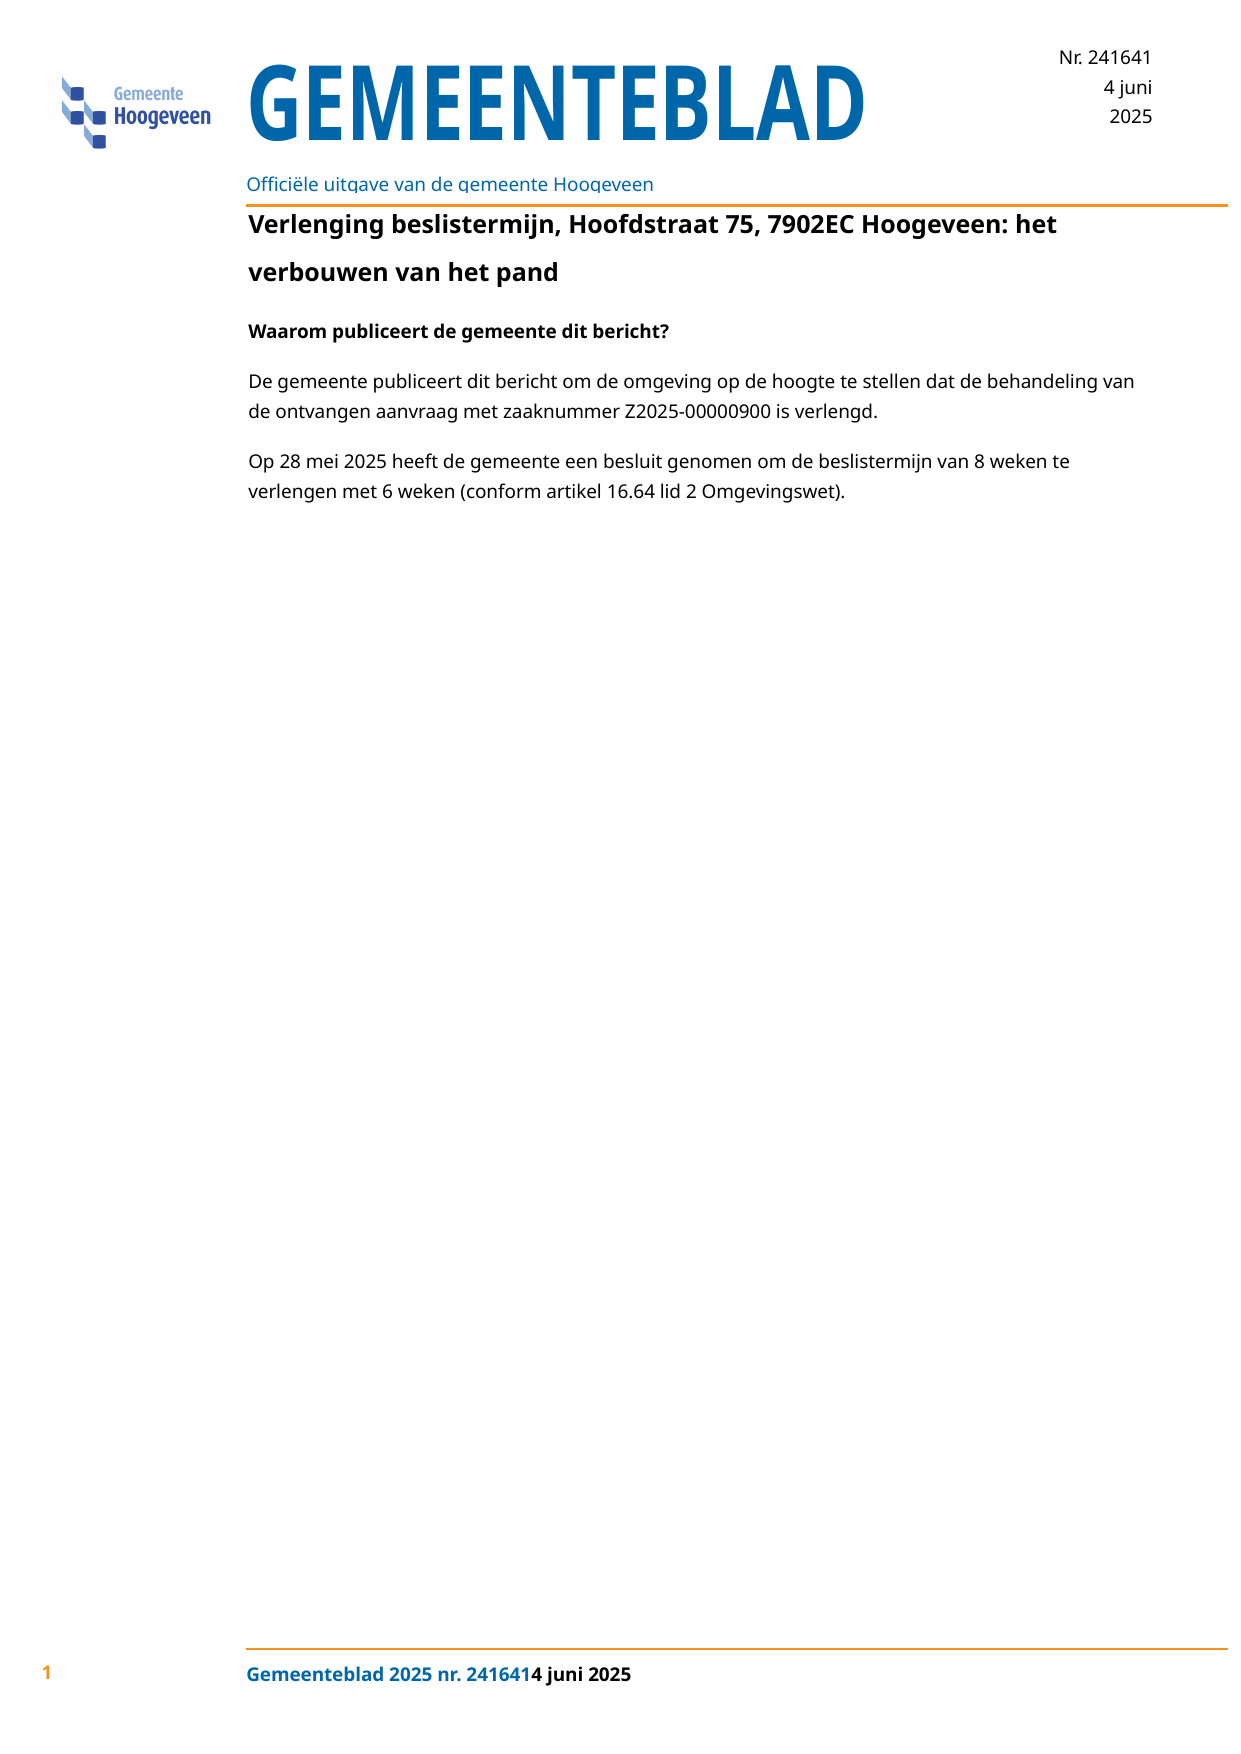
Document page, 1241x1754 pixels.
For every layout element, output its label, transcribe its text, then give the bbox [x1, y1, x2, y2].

text Verlenging beslistermijn, Hoofdstraat 75, 7902EC Hoogeveen: het verbouwen van het pand [248, 207, 1152, 288]
text De gemeente publiceert dit bericht om de omgeving op de hoogte te stellen dat de behandeling van de ontvangen aanvraag met zaaknummer Z2025-00000900 is verlengd. [248, 368, 1152, 424]
text Waarom publiceert de gemeente dit bericht? [248, 318, 1152, 344]
text Op 28 mei 2025 heeft de gemeente een besluit genomen om de beslistermijn van 8 weken te verlengen met 6 weken (conform artikel 16.64 lid 2 Omgevingswet). [248, 448, 1152, 504]
picture [41, 47, 231, 172]
